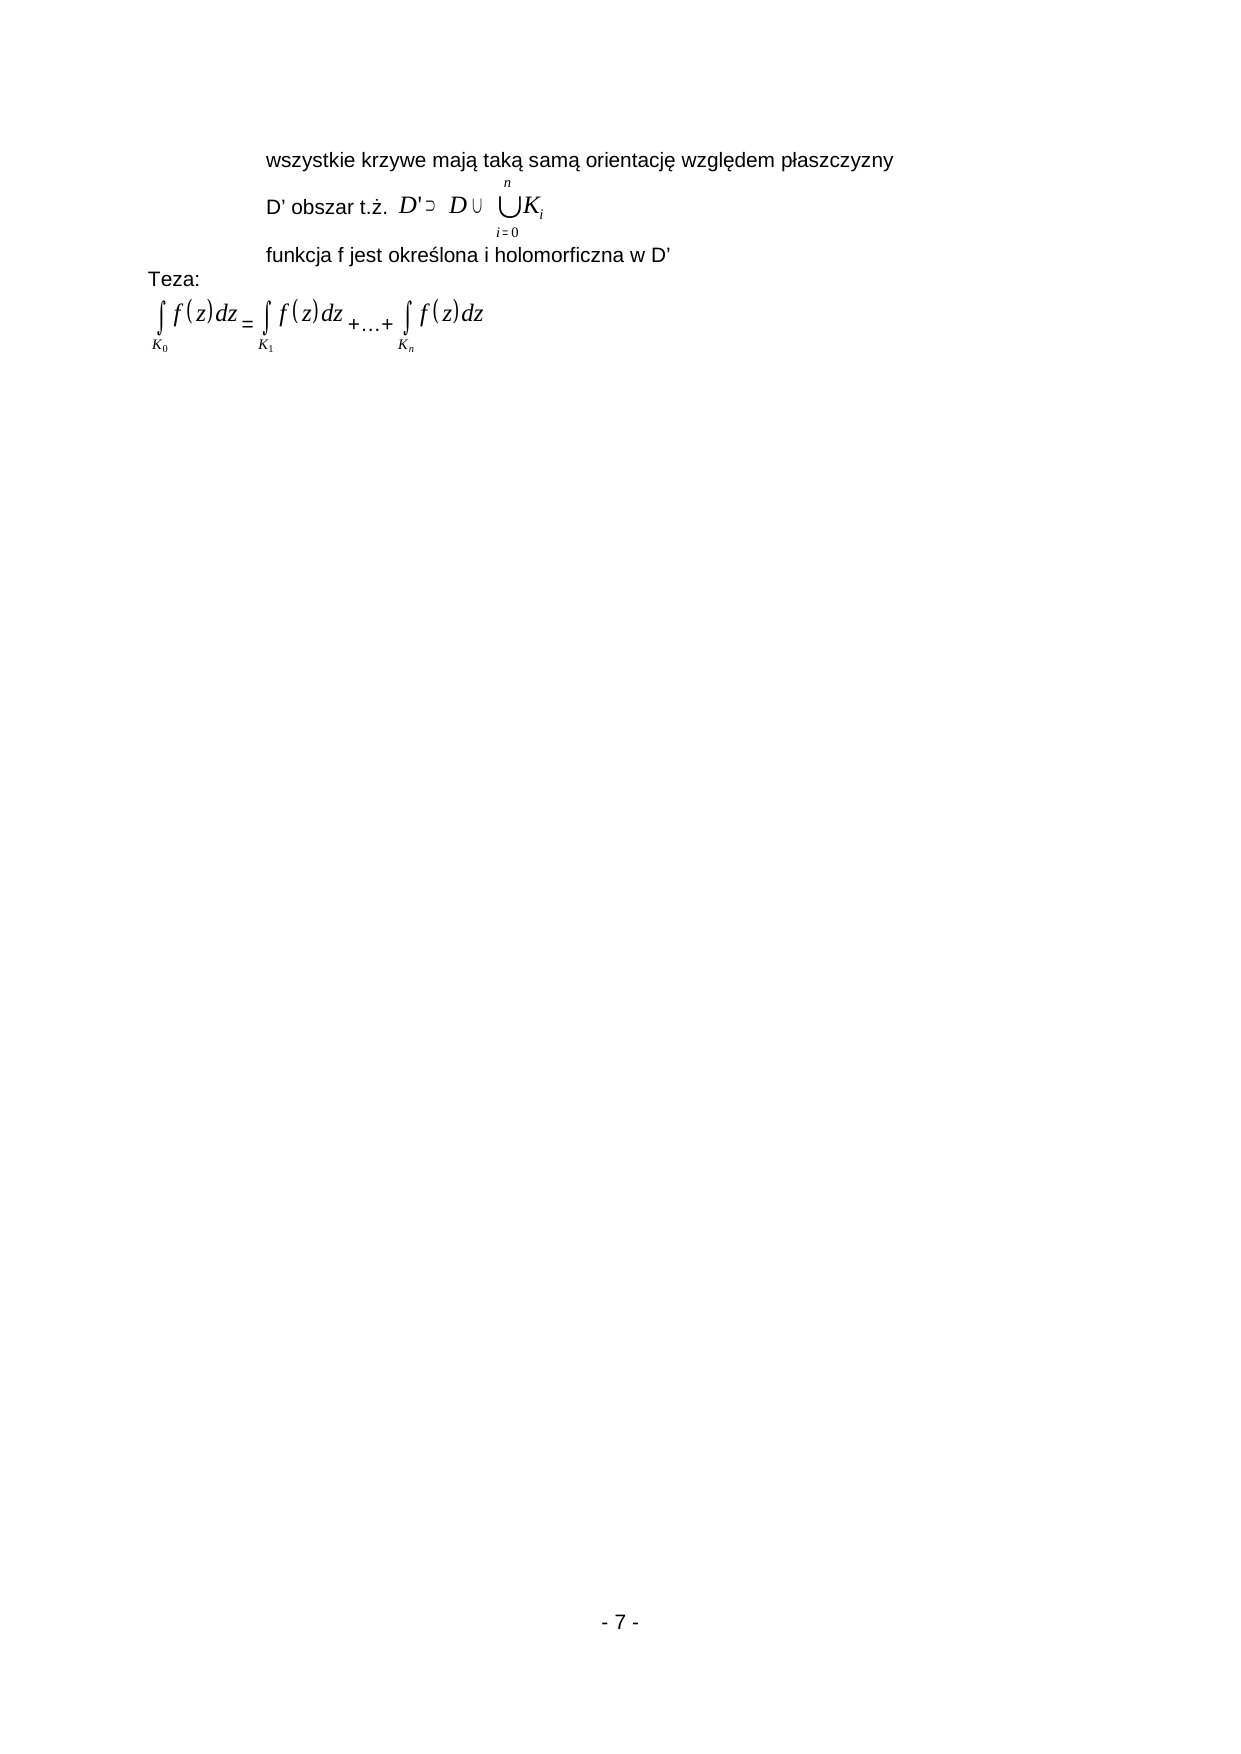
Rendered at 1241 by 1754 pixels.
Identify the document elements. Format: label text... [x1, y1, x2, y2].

text D’ obszar t.ż. [266, 172, 1092, 242]
text funkcja f jest określona i holomorficzna w D’ [266, 242, 1092, 267]
text wszystkie krzywe mają taką samą orientację względem płaszczyzny [266, 148, 1092, 172]
text =+…+ [148, 291, 1092, 357]
text Teza: [148, 267, 1092, 291]
